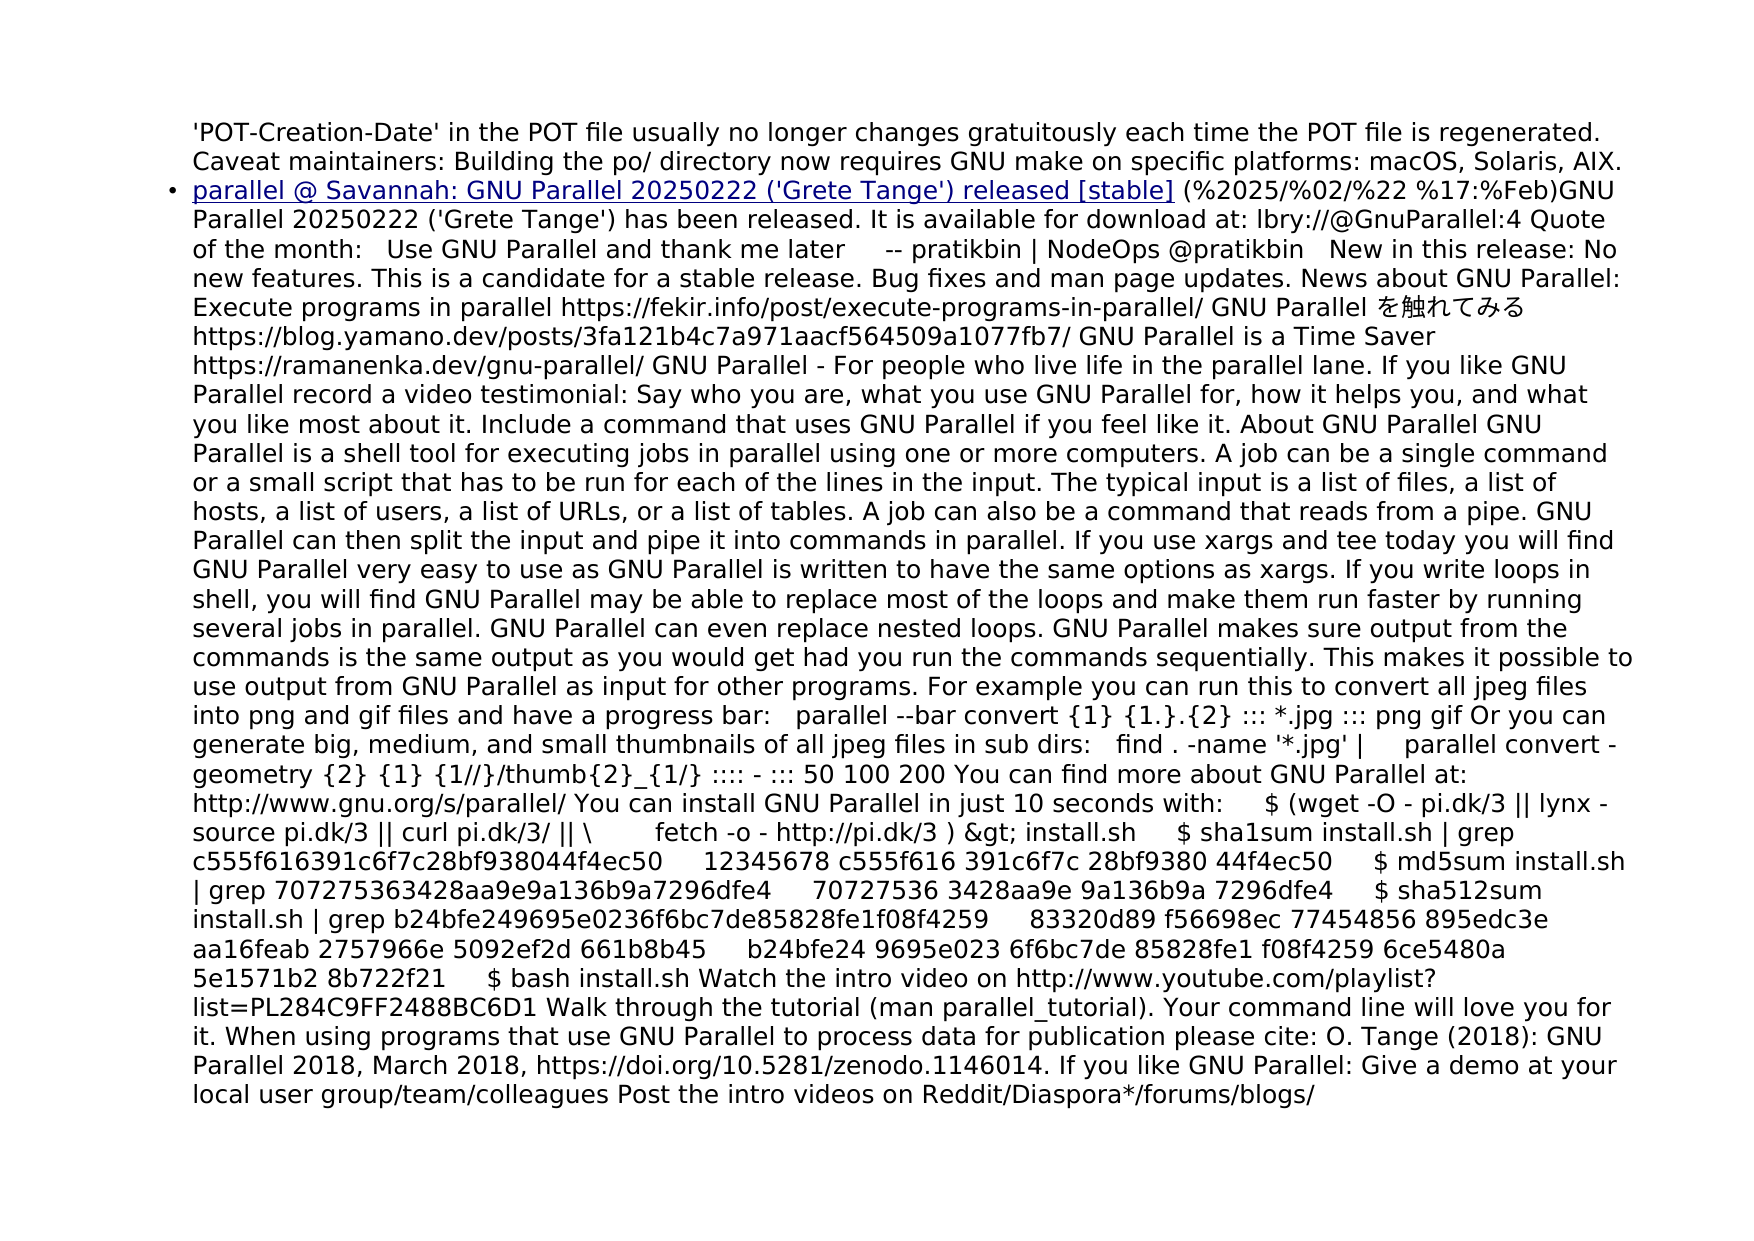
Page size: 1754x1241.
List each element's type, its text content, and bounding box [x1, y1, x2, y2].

list parallel @ Savannah: GNU Parallel 20250222 ('Grete Tange') released [stable] (%2025/%02/%22 %17:%Feb)GNU Parallel 20250222 ('Grete Tange') has been released. It is available for download at: lbry://@GnuParallel:4 Quote of the month: Use GNU Parallel and thank me later -- pratikbin | NodeOps @pratikbin New in this release: No new features. This is a candidate for a stable release. Bug fixes and man page updates. News about GNU Parallel: Execute programs in parallel https://fekir.info/post/execute-programs-in-parallel/ GNU Parallel を触れてみる https://blog.yamano.dev/posts/3fa121b4c7a971aacf564509a1077fb7/ GNU Parallel is a Time Saver https://ramanenka.dev/gnu-parallel/ GNU Parallel - For people who live life in the parallel lane. If you like GNU Parallel record a video testimonial: Say who you are, what you use GNU Parallel for, how it helps you, and what you like most about it. Include a command that uses GNU Parallel if you feel like it. About GNU Parallel GNU Parallel is a shell tool for executing jobs in parallel using one or more computers. A job can be a single command or a small script that has to be run for each of the lines in the input. The typical input is a list of files, a list of hosts, a list of users, a list of URLs, or a list of tables. A job can also be a command that reads from a pipe. GNU Parallel can then split the input and pipe it into commands in parallel. If you use xargs and tee today you will find GNU Parallel very easy to use as GNU Parallel is written to have the same options as xargs. If you write loops in shell, you will find GNU Parallel may be able to replace most of the loops and make them run faster by running several jobs in parallel. GNU Parallel can even replace nested loops. GNU Parallel makes sure output from the commands is the same output as you would get had you run the commands sequentially. This makes it possible to use output from GNU Parallel as input for other programs. For example you can run this to convert all jpeg files into png and gif files and have a progress bar: parallel --bar convert {1} {1.}.{2} ::: *.jpg ::: png gif Or you can generate big, medium, and small thumbnails of all jpeg files in sub dirs: find . -name '*.jpg' | parallel convert -geometry {2} {1} {1//}/thumb{2}_{1/} :::: - ::: 50 100 200 You can find more about GNU Parallel at: http://www.gnu.org/s/parallel/ You can install GNU Parallel in just 10 seconds with: $ (wget -O - pi.dk/3 || lynx -source pi.dk/3 || curl pi.dk/3/ || \ fetch -o - http://pi.dk/3 ) &gt; install.sh $ sha1sum install.sh | grep c555f616391c6f7c28bf938044f4ec50 12345678 c555f616 391c6f7c 28bf9380 44f4ec50 $ md5sum install.sh | grep 707275363428aa9e9a136b9a7296dfe4 70727536 3428aa9e 9a136b9a 7296dfe4 $ sha512sum install.sh | grep b24bfe249695e0236f6bc7de85828fe1f08f4259 83320d89 f56698ec 77454856 895edc3e aa16feab 2757966e 5092ef2d 661b8b45 b24bfe24 9695e023 6f6bc7de 85828fe1 f08f4259 6ce5480a 5e1571b2 8b722f21 $ bash install.sh Watch the intro video on http://www.youtube.com/playlist?list=PL284C9FF2488BC6D1 Walk through the tutorial (man parallel_tutorial). Your command line will love you for it. When using programs that use GNU Parallel to process data for publication please cite: O. Tange (2018): GNU Parallel 2018, March 2018, https://doi.org/10.5281/zenodo.1146014. If you like GNU Parallel: Give a demo at your local user group/team/colleagues Post the intro videos on Reddit/Diaspora*/forums/blogs/ [177, 176, 1636, 1110]
list 'POT-Creation-Date' in the POT file usually no longer changes gratuitously each time the POT file is regenerated. Caveat maintainers: Building the po/ directory now requires GNU make on specific platforms: macOS, Solaris, AIX. [177, 118, 1636, 176]
